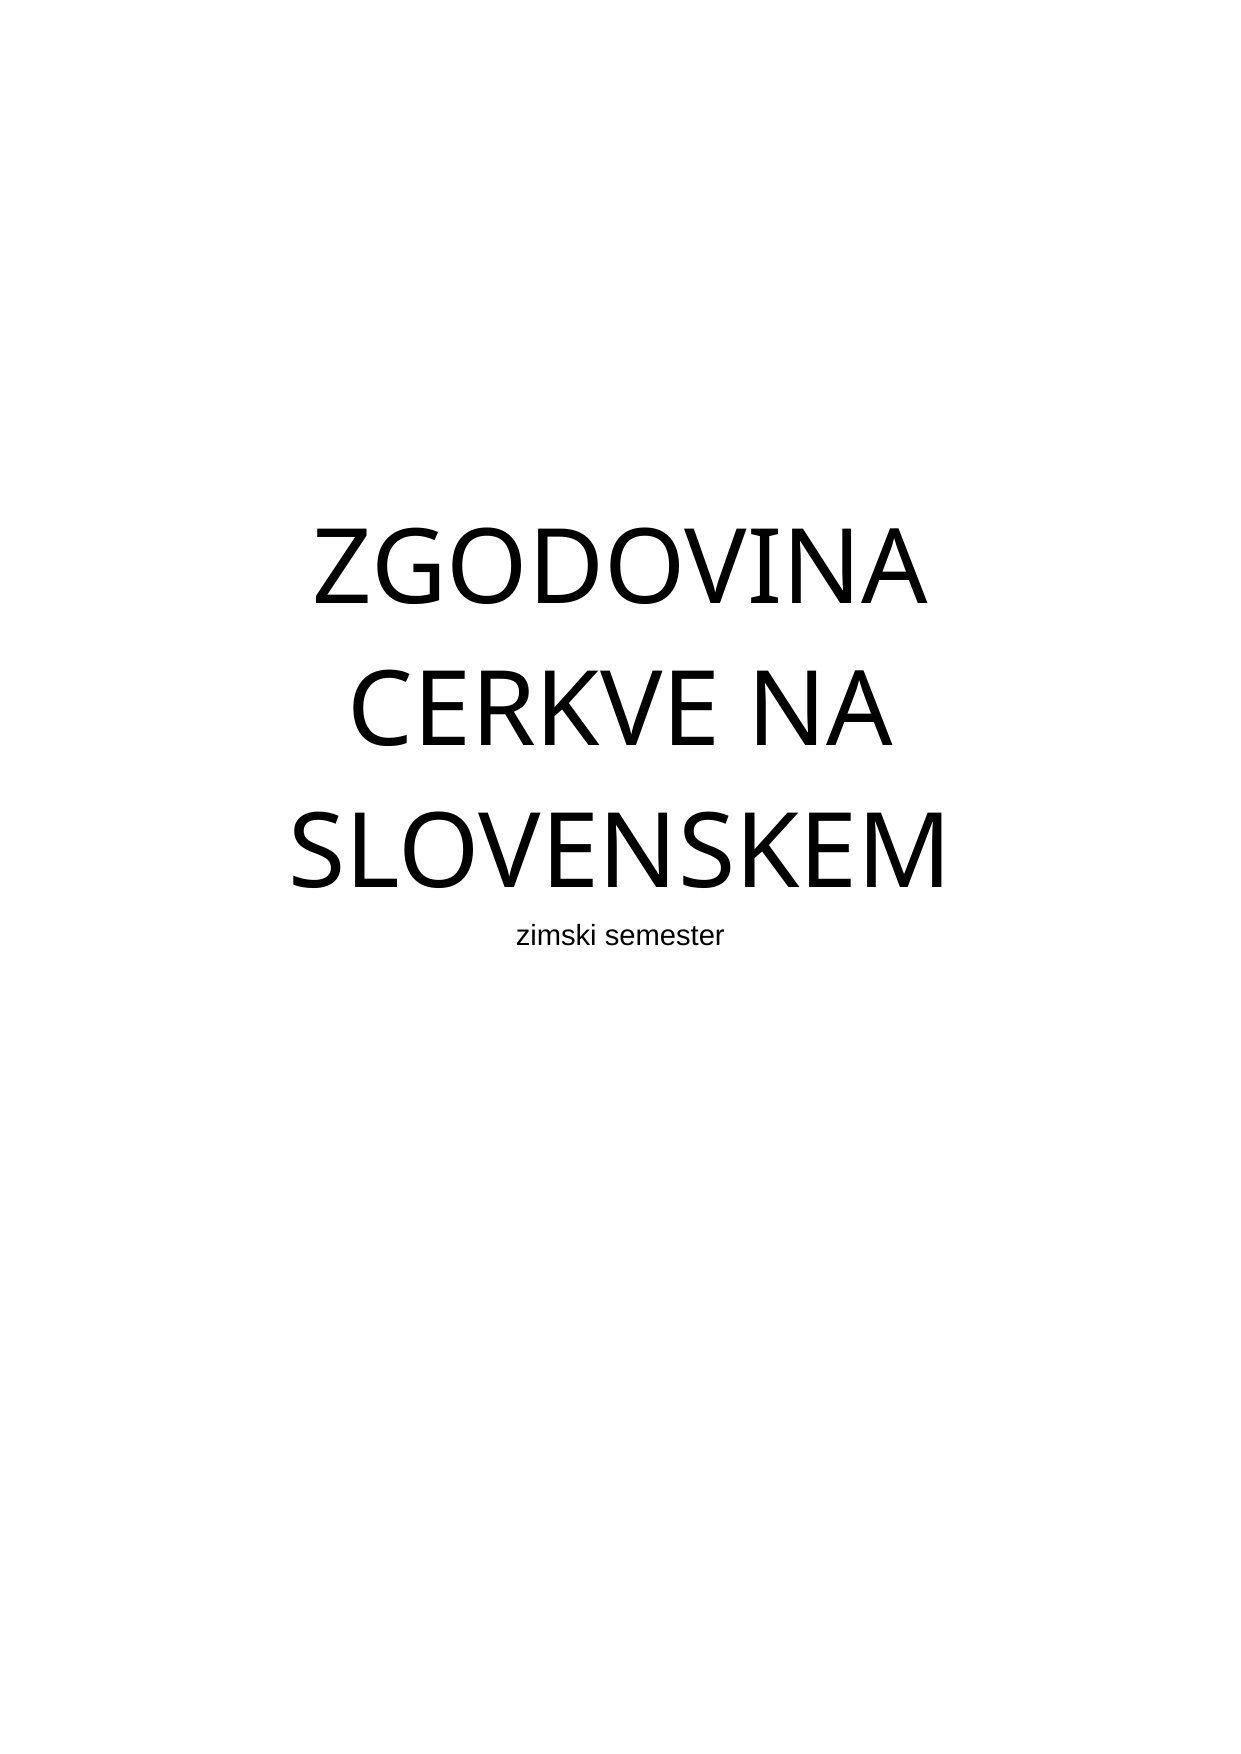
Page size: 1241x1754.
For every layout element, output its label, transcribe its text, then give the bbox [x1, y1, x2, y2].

text zimski semester [118, 917, 1122, 951]
text ZGODOVINA CERKVE NA SLOVENSKEM [118, 492, 1122, 917]
